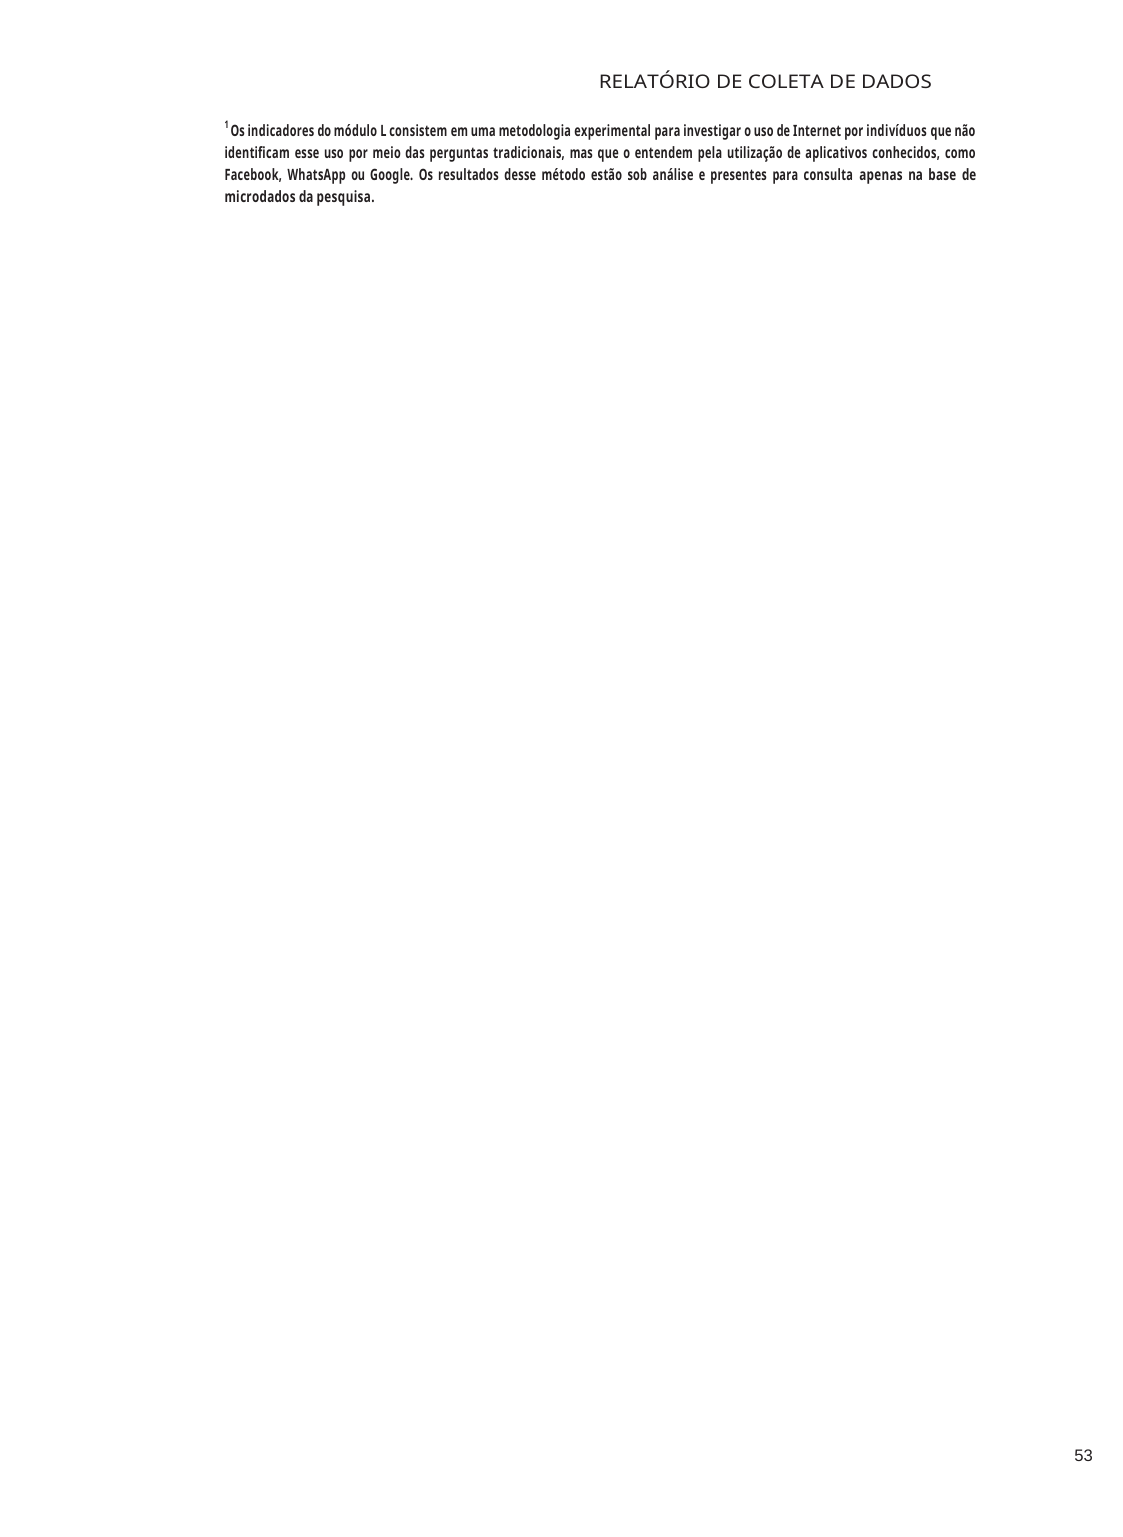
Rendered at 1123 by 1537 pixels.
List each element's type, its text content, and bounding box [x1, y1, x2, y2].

text 1 Os indicadores do módulo L consistem em uma metodologia experimental para investigar o uso de Internet por indivíduos que não identificam esse uso por meio das perguntas tradicionais, mas que o entendem pela utilização de aplicativos conhecidos, como Facebook, WhatsApp ou Google. Os resultados desse método estão sob análise e presentes para consulta apenas na base de microdados da pesquisa. [224, 117, 976, 207]
